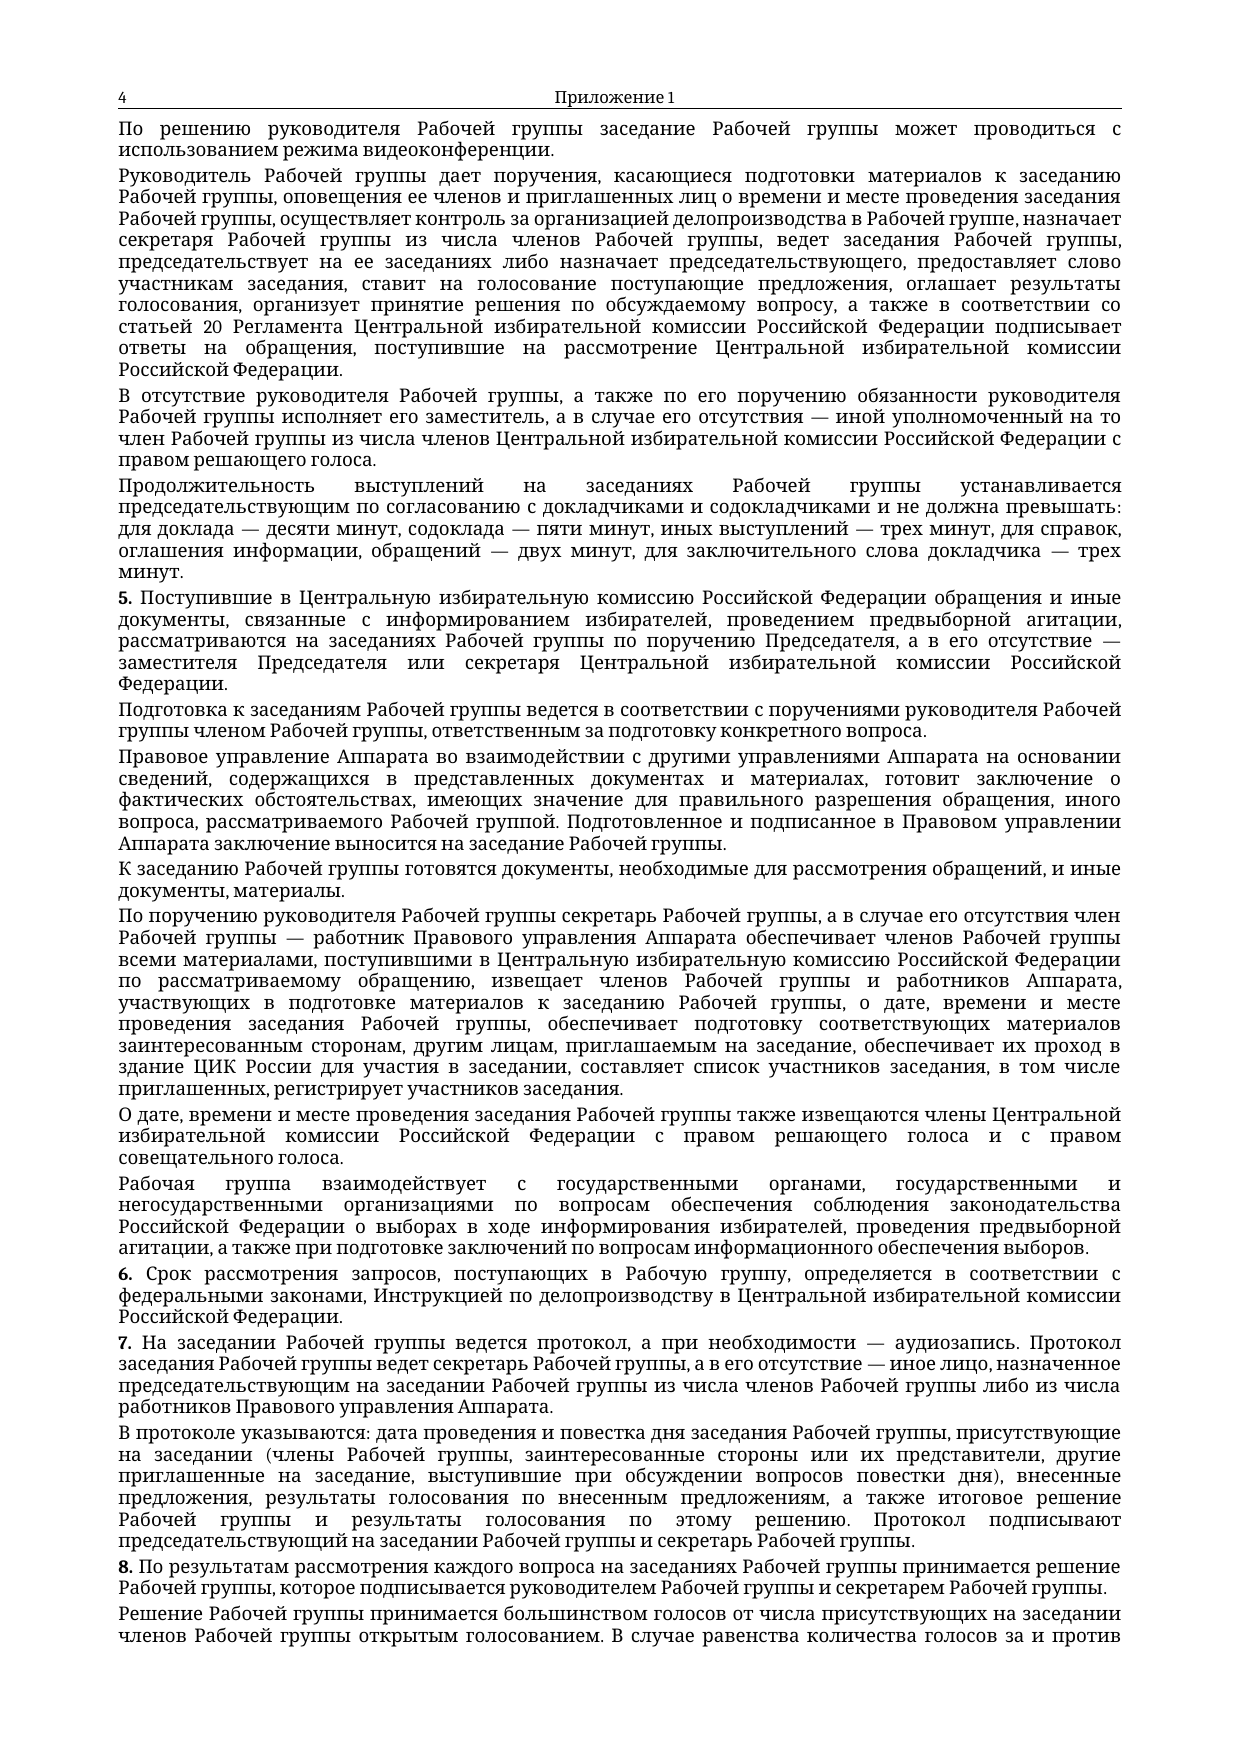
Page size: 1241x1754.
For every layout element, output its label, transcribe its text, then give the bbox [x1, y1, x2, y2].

text Руководитель Рабочей группы дает поручения, касающиеся подготовки материалов к заседанию Рабочей группы, оповещения ее членов и приглашенных лиц о времени и месте проведения заседания Рабочей группы, осуществляет контроль за организацией делопроизводства в Рабочей группе, назначает секретаря Рабочей группы из числа членов Рабочей группы, ведет заседания Рабочей группы, председательствует на ее заседаниях либо назначает председательствующего, предоставляет слово участникам заседания, ставит на голосование поступающие предложения, оглашает результаты голосования, организует принятие решения по обсуждаемому вопросу, а также в соответствии со статьей 20 Регламента Центральной избирательной комиссии Российской Федерации подписывает ответы на обращения, поступившие на рассмотрение Центральной избирательной комиссии Российской Федерации. [118, 165, 1122, 381]
text Подготовка к заседаниям Рабочей группы ведется в соответствии с поручениями руководителя Рабочей группы членом Рабочей группы, ответственным за подготовку конкретного вопроса. [118, 699, 1122, 743]
text Продолжительность выступлений на заседаниях Рабочей группы устанавливается председательствующим по согласованию с докладчиками и содокладчиками и не должна превышать: для доклада — десяти минут, содоклада — пяти минут, иных выступлений — трех минут, для справок, оглашения информации, обращений — двух минут, для заключительного слова докладчика — трех минут. [118, 476, 1122, 583]
text По поручению руководителя Рабочей группы секретарь Рабочей группы, а в случае его отсутствия член Рабочей группы — работник Правового управления Аппарата обеспечивает членов Рабочей группы всеми материалами, поступившими в Центральную избирательную комиссию Российской Федерации по рассматриваемому обращению, извещает членов Рабочей группы и работников Аппарата, участвующих в подготовке материалов к заседанию Рабочей группы, о дате, времени и месте проведения заседания Рабочей группы, обеспечивает подготовку соответствующих материалов заинтересованным сторонам, другим лицам, приглашаемым на заседание, обеспечивает их проход в здание ЦИК России для участия в заседании, составляет список участников заседания, в том числе приглашенных, регистрирует участников заседания. [118, 906, 1122, 1100]
text В отсутствие руководителя Рабочей группы, а также по его поручению обязанности руководителя Рабочей группы исполняет его заместитель, а в случае его отсутствия — иной уполномоченный на то член Рабочей группы из числа членов Центральной избирательной комиссии Российской Федерации с правом решающего голоса. [118, 385, 1122, 471]
text Рабочая группа взаимодействует с государственными органами, государственными и негосударственными организациями по вопросам обеспечения соблюдения законодательства Российской Федерации о выборах в ходе информирования избирателей, проведения предвыборной агитации, а также при подготовке заключений по вопросам информационного обеспечения выборов. [118, 1173, 1122, 1259]
text 7. На заседании Рабочей группы ведется протокол, а при необходимости — аудиозапись. Протокол заседания Рабочей группы ведет секретарь Рабочей группы, а в его отсутствие — иное лицо, назначенное председательствующим на заседании Рабочей группы из числа членов Рабочей группы либо из числа работников Правового управления Аппарата. [118, 1332, 1122, 1419]
text О дате, времени и месте проведения заседания Рабочей группы также извещаются члены Центральной избирательной комиссии Российской Федерации с правом решающего голоса и с правом совещательного голоса. [118, 1104, 1122, 1169]
text В протоколе указываются: дата проведения и повестка дня заседания Рабочей группы, присутствующие на заседании (члены Рабочей группы, заинтересованные стороны или их представители, другие приглашенные на заседание, выступившие при обсуждении вопросов повестки дня), внесенные предложения, результаты голосования по внесенным предложениям, а также итоговое решение Рабочей группы и результаты голосования по этому решению. Протокол подписывают председательствующий на заседании Рабочей группы и секретарь Рабочей группы. [118, 1423, 1122, 1552]
text Правовое управление Аппарата во взаимодействии с другими управлениями Аппарата на основании сведений, содержащихся в представленных документах и материалах, готовит заключение о фактических обстоятельствах, имеющих значение для правильного разрешения обращения, иного вопроса, рассматриваемого Рабочей группой. Подготовленное и подписанное в Правовом управлении Аппарата заключение выносится на заседание Рабочей группы. [118, 747, 1122, 854]
text По решению руководителя Рабочей группы заседание Рабочей группы может проводиться с использованием режима видеоконференции. [118, 118, 1122, 161]
text 8. По результатам рассмотрения каждого вопроса на заседаниях Рабочей группы принимается решение Рабочей группы, которое подписывается руководителем Рабочей группы и секретарем Рабочей группы. [118, 1556, 1122, 1599]
text К заседанию Рабочей группы готовятся документы, необходимые для рассмотрения обращений, и иные документы, материалы. [118, 859, 1122, 902]
text Решение Рабочей группы принимается большинством голосов от числа присутствующих на заседании членов Рабочей группы открытым голосованием. В случае равенства количества голосов за и против [118, 1604, 1122, 1647]
text 5. Поступившие в Центральную избирательную комиссию Российской Федерации обращения и иные документы, связанные с информированием избирателей, проведением предвыборной агитации, рассматриваются на заседаниях Рабочей группы по поручению Председателя, а в его отсутствие — заместителя Председателя или секретаря Центральной избирательной комиссии Российской Федерации. [118, 587, 1122, 695]
text 6. Срок рассмотрения запросов, поступающих в Рабочую группу, определяется в соответствии с федеральными законами, Инструкцией по делопроизводству в Центральной избирательной комиссии Российской Федерации. [118, 1263, 1122, 1328]
